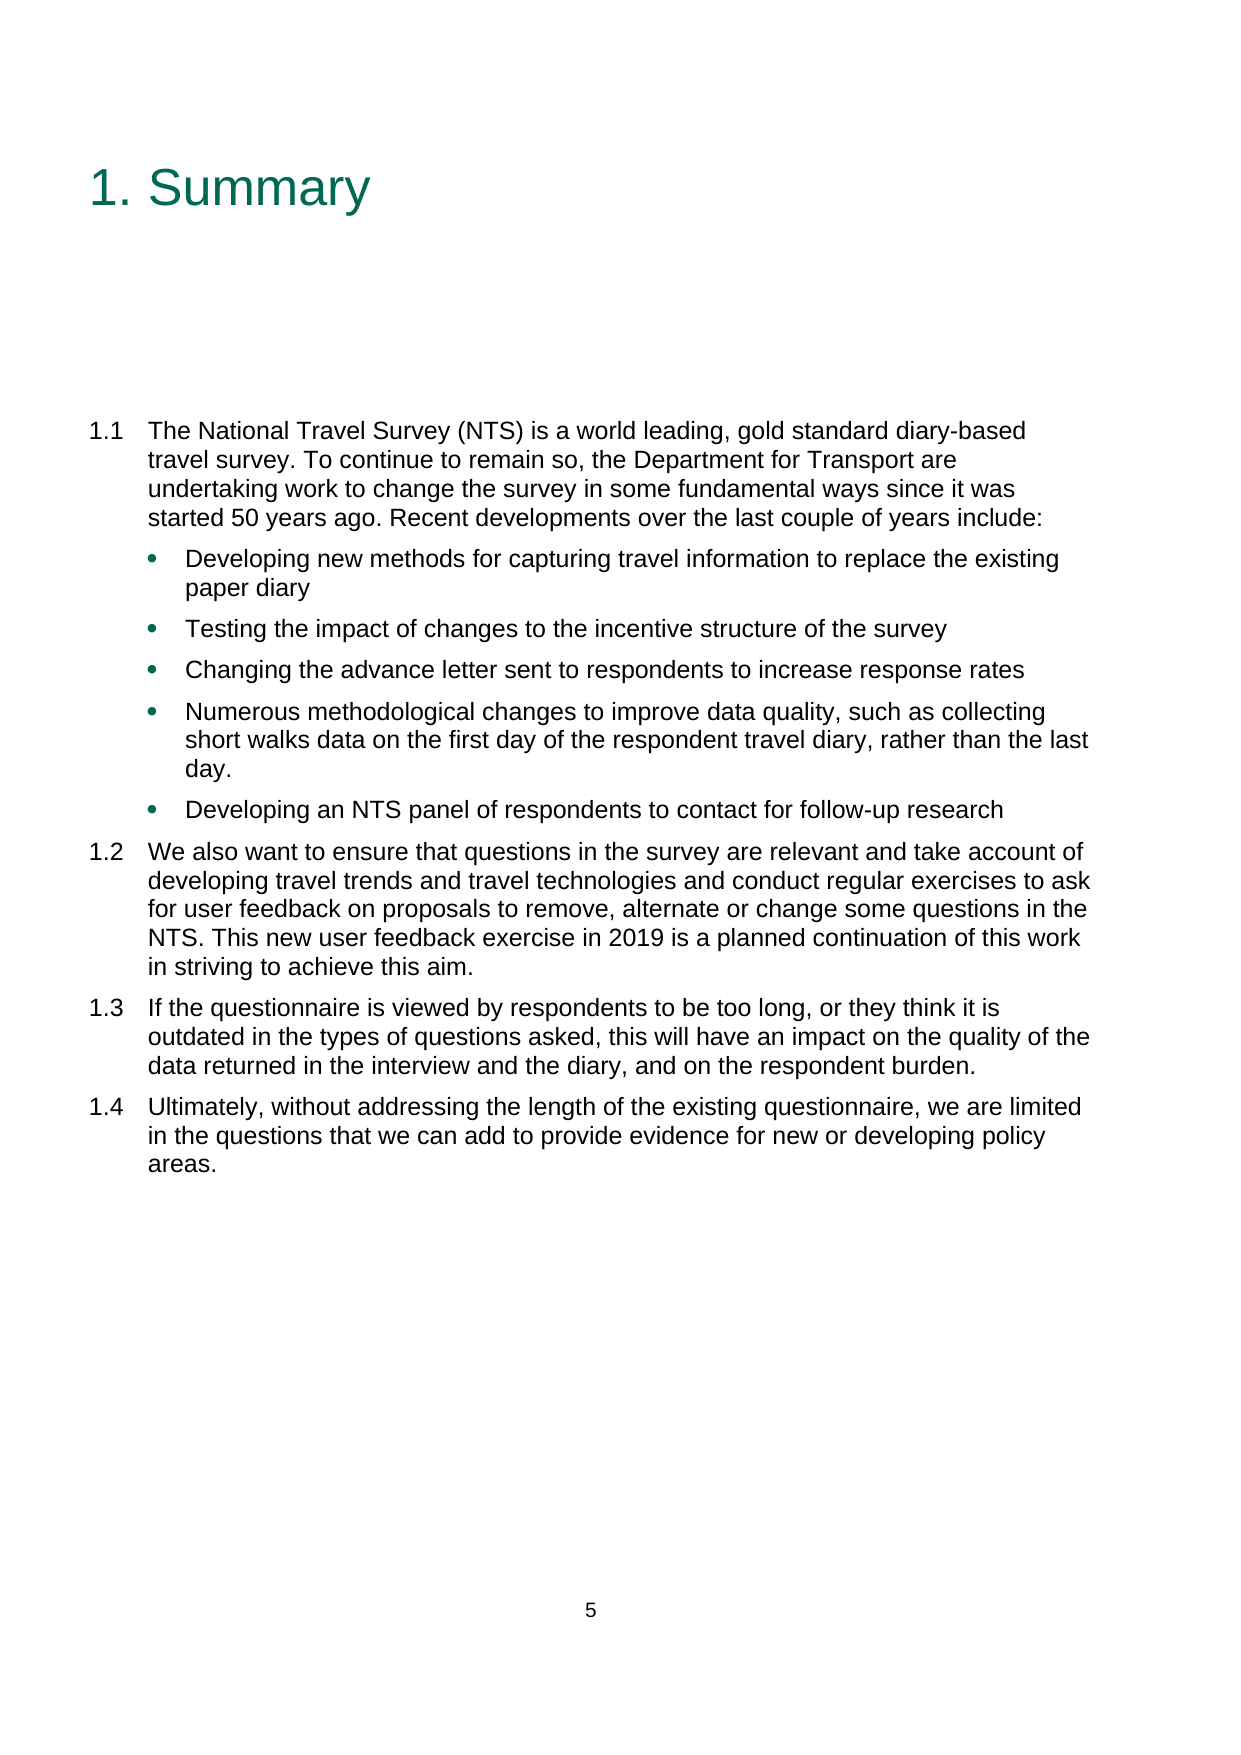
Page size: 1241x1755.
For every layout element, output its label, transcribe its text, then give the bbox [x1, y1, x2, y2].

list If the questionnaire is viewed by respondents to be too long, or they think it is outdated in the types of questions asked, this will have an impact on the quality of the data returned in the interview and the diary, and on the respondent burden. [89, 993, 1093, 1079]
list Developing an NTS panel of respondents to contact for follow-up research [148, 796, 1093, 824]
list Changing the advance letter sent to respondents to increase response rates [148, 655, 1093, 684]
list Ultimately, without addressing the length of the existing questionnaire, we are limited in the questions that we can add to provide evidence for new or developing policy areas. [89, 1092, 1093, 1178]
list Numerous methodological changes to improve data quality, such as collecting short walks data on the first day of the respondent travel diary, rather than the last day. [148, 697, 1093, 783]
list We also want to ensure that questions in the survey are relevant and take account of developing travel trends and travel technologies and conduct regular exercises to ask for user feedback on proposals to remove, alternate or change some questions in the NTS. This new user feedback exercise in 2019 is a planned continuation of this work in striving to achieve this aim. [89, 837, 1093, 981]
list Developing new methods for capturing travel information to replace the existing paper diary [148, 544, 1093, 601]
subtitle Summary [89, 156, 1093, 216]
list The National Travel Survey (NTS) is a world leading, gold standard diary-based travel survey. To continue to remain so, the Department for Transport are undertaking work to change the survey in some fundamental ways since it was started 50 years ago. Recent developments over the last couple of years include: [89, 416, 1093, 531]
list Testing the impact of changes to the incentive structure of the survey [148, 614, 1093, 643]
